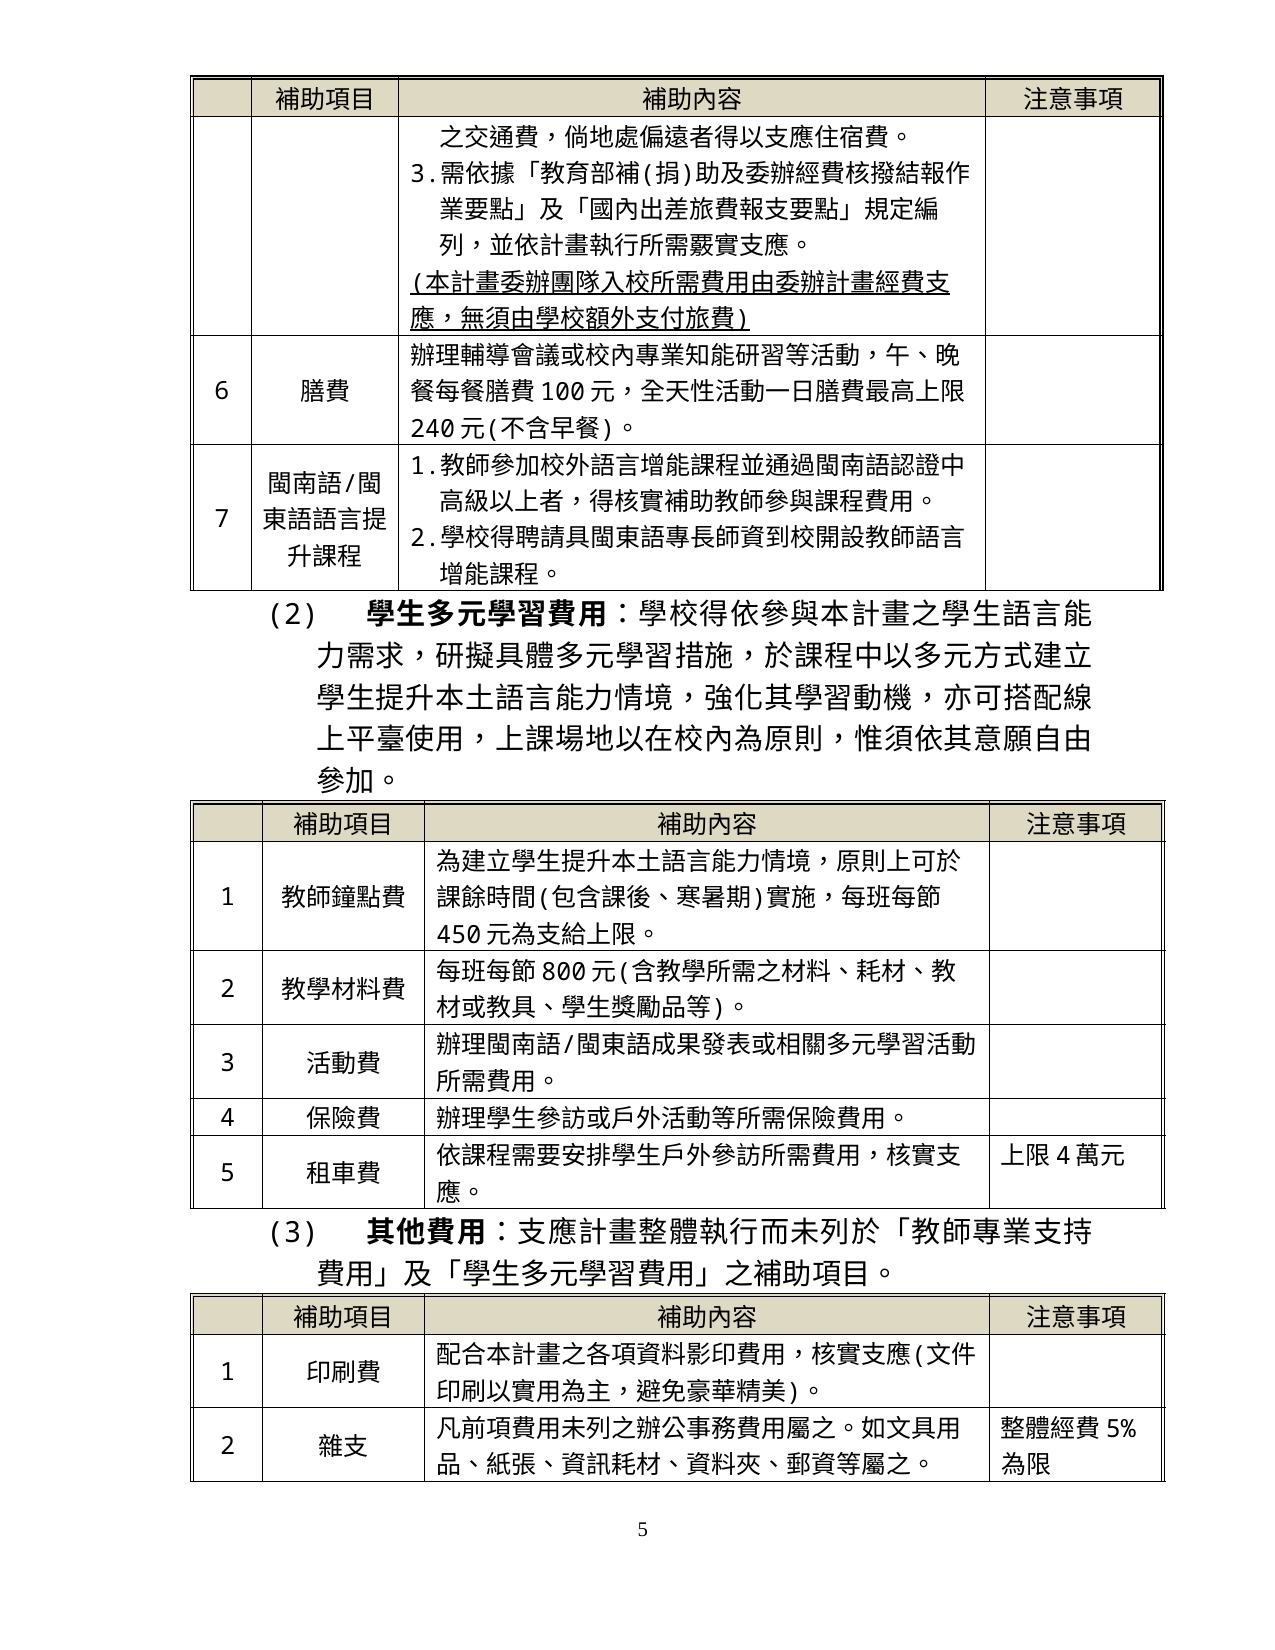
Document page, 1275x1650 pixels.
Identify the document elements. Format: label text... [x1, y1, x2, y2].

table_cell 配合本計畫之各項資料影印費用，核實支應(文件印刷以實用為主，避免豪華精美)。 [425, 1335, 989, 1407]
table_cell 4 [194, 1099, 262, 1135]
table_cell 2 [194, 1408, 262, 1481]
table_cell 雜支 [263, 1408, 424, 1481]
table_header 注意事項 [990, 805, 1161, 841]
table_cell 5 [194, 1136, 262, 1208]
table_header 注意事項 [986, 80, 1159, 116]
table_header 補助項目 [252, 80, 398, 116]
table_cell 保險費 [263, 1099, 424, 1135]
table_cell [194, 117, 251, 334]
table_cell 辦理輔導會議或校內專業知能研習等活動，午、晚餐每餐膳費100元，全天性活動一日膳費最高上限240元(不含早餐)。 [399, 336, 985, 444]
table_cell [986, 445, 1159, 590]
table_cell [990, 951, 1161, 1024]
table_cell 每班每節800元(含教學所需之材料、耗材、教材或教具、學生獎勵品等)。 [425, 951, 989, 1024]
table_cell 1 [194, 1335, 262, 1407]
table_header 補助項目 [263, 805, 424, 841]
list 學生多元學習費用：學校得依參與本計畫之學生語言能力需求，研擬具體多元學習措施，於課程中以多元方式建立學生提升本土語言能力情境，強化其學習動機，亦可搭配線上平臺使用，上課場地以在校內為原則，惟須依其意願自由參加。 [266, 591, 1093, 800]
table_cell 3 [194, 1025, 262, 1097]
table_cell 活動費 [263, 1025, 424, 1097]
table_cell [986, 117, 1159, 334]
table_header 補助項目 [263, 1297, 424, 1334]
table_cell [990, 1025, 1161, 1097]
table_cell 閩南語/閩東語語言提升課程 [252, 445, 398, 590]
table_header [194, 1297, 262, 1334]
table_cell 教學材料費 [263, 951, 424, 1024]
table_header 補助內容 [425, 1297, 989, 1334]
table_cell [252, 117, 398, 334]
table_cell 印刷費 [263, 1335, 424, 1407]
table_header 補助內容 [399, 80, 985, 116]
table_cell 依課程需要安排學生戶外參訪所需費用，核實支應。 [425, 1136, 989, 1208]
table_cell 整體經費5%為限 [990, 1408, 1161, 1481]
table_cell 7 [194, 445, 251, 590]
table_cell 辦理閩南語/閩東語成果發表或相關多元學習活動所需費用。 [425, 1025, 989, 1097]
table_cell 之交通費，倘地處偏遠者得以支應住宿費。 3.需依據「教育部補(捐)助及委辦經費核撥結報作業要點」及「國內出差旅費報支要點」規定編列，並依計畫執行所需覈實支應。 (本計畫委辦團隊入校所需費用由委辦計畫經費支應，無須由學校額外支付旅費) [399, 117, 985, 334]
table_cell [990, 1335, 1161, 1407]
table_cell [990, 1099, 1161, 1135]
table_cell 1.教師參加校外語言增能課程並通過閩南語認證中高級以上者，得核實補助教師參與課程費用。 2.學校得聘請具閩東語專長師資到校開設教師語言增能課程。 [399, 445, 985, 590]
table_cell [990, 842, 1161, 950]
table_cell [986, 336, 1159, 444]
table_header [194, 805, 262, 841]
table_cell 1 [194, 842, 262, 950]
table_cell 凡前項費用未列之辦公事務費用屬之。如文具用品、紙張、資訊耗材、資料夾、郵資等屬之。 [425, 1408, 989, 1481]
table_cell 6 [194, 336, 251, 444]
table_cell 為建立學生提升本土語言能力情境，原則上可於課餘時間(包含課後、寒暑期)實施，每班每節450元為支給上限。 [425, 842, 989, 950]
table_cell 租車費 [263, 1136, 424, 1208]
table_header 補助內容 [425, 805, 989, 841]
table_header [194, 80, 251, 116]
list 其他費用：支應計畫整體執行而未列於「教師專業支持費用」及「學生多元學習費用」之補助項目。 [266, 1209, 1093, 1293]
table_cell 辦理學生參訪或戶外活動等所需保險費用。 [425, 1099, 989, 1135]
table_header 注意事項 [990, 1297, 1161, 1334]
table_cell 教師鐘點費 [263, 842, 424, 950]
table_cell 2 [194, 951, 262, 1024]
table_cell 上限4萬元 [990, 1136, 1161, 1208]
table_cell 膳費 [252, 336, 398, 444]
